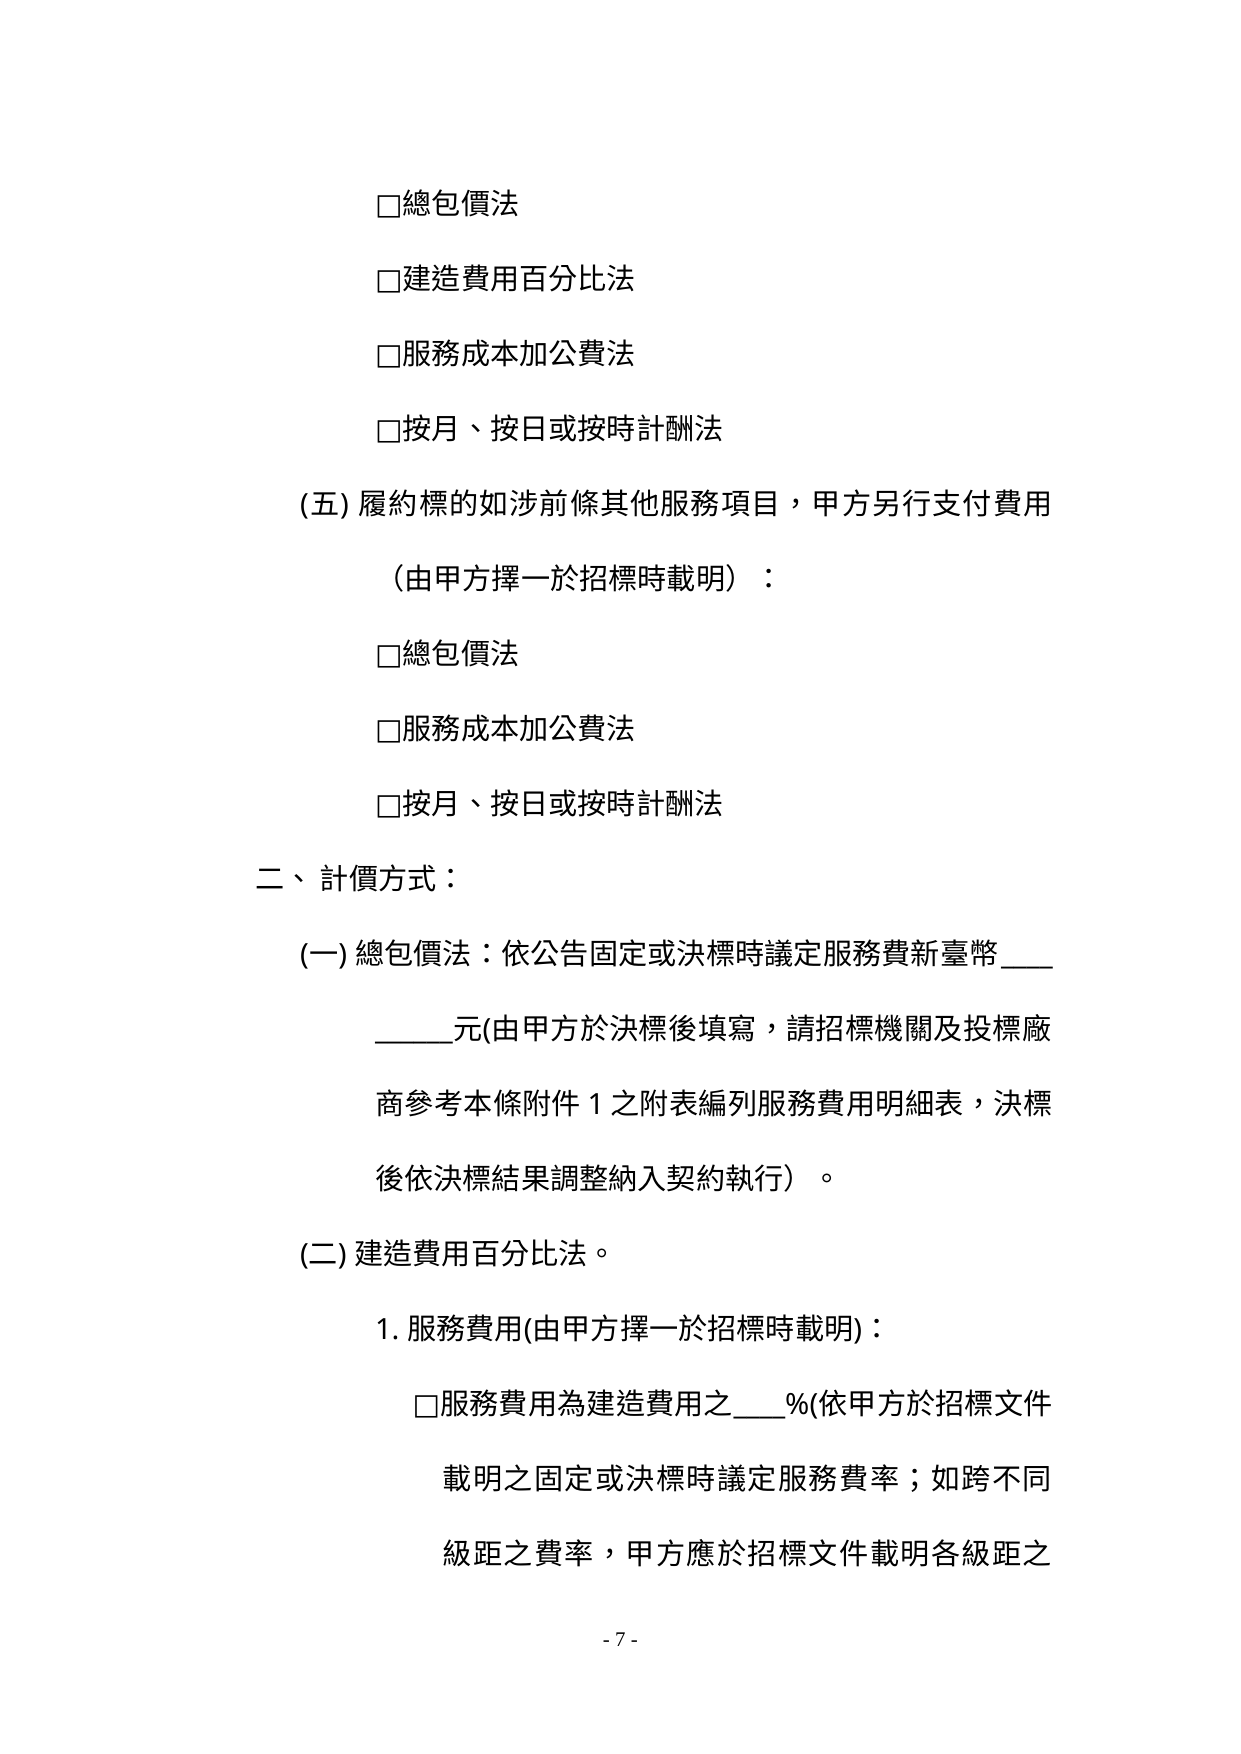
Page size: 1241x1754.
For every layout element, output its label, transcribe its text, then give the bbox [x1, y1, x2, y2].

text □服務費用為建造費用之____%(依甲方於招標文件載明之固定或決標時議定服務費率；如跨不同級距之費率，甲方應於招標文件載明各級距之 [412, 1364, 1053, 1589]
text □總包價法 [187, 614, 1053, 689]
text □按月、按日或按時計酬法 [187, 764, 1053, 839]
text □服務成本加公費法 [187, 314, 1053, 389]
text □總包價法 [187, 164, 1053, 239]
text (二) 建造費用百分比法。 [187, 1214, 1053, 1289]
text 二、 計價方式： [187, 839, 1053, 914]
text (一) 總包價法：依公告固定或決標時議定服務費新臺幣__________元(由甲方於決標後填寫，請招標機關及投標廠商參考本條附件1之附表編列服務費用明細表，決標後依決標結果調整納入契約執行）。 [300, 914, 1053, 1214]
text □服務成本加公費法 [187, 689, 1053, 764]
text (五) 履約標的如涉前條其他服務項目，甲方另行支付費用（由甲方擇一於招標時載明）： [300, 464, 1053, 614]
text 1. 服務費用(由甲方擇一於招標時載明)： [187, 1289, 1053, 1364]
text □按月、按日或按時計酬法 [187, 389, 1053, 464]
text □建造費用百分比法 [187, 239, 1053, 314]
